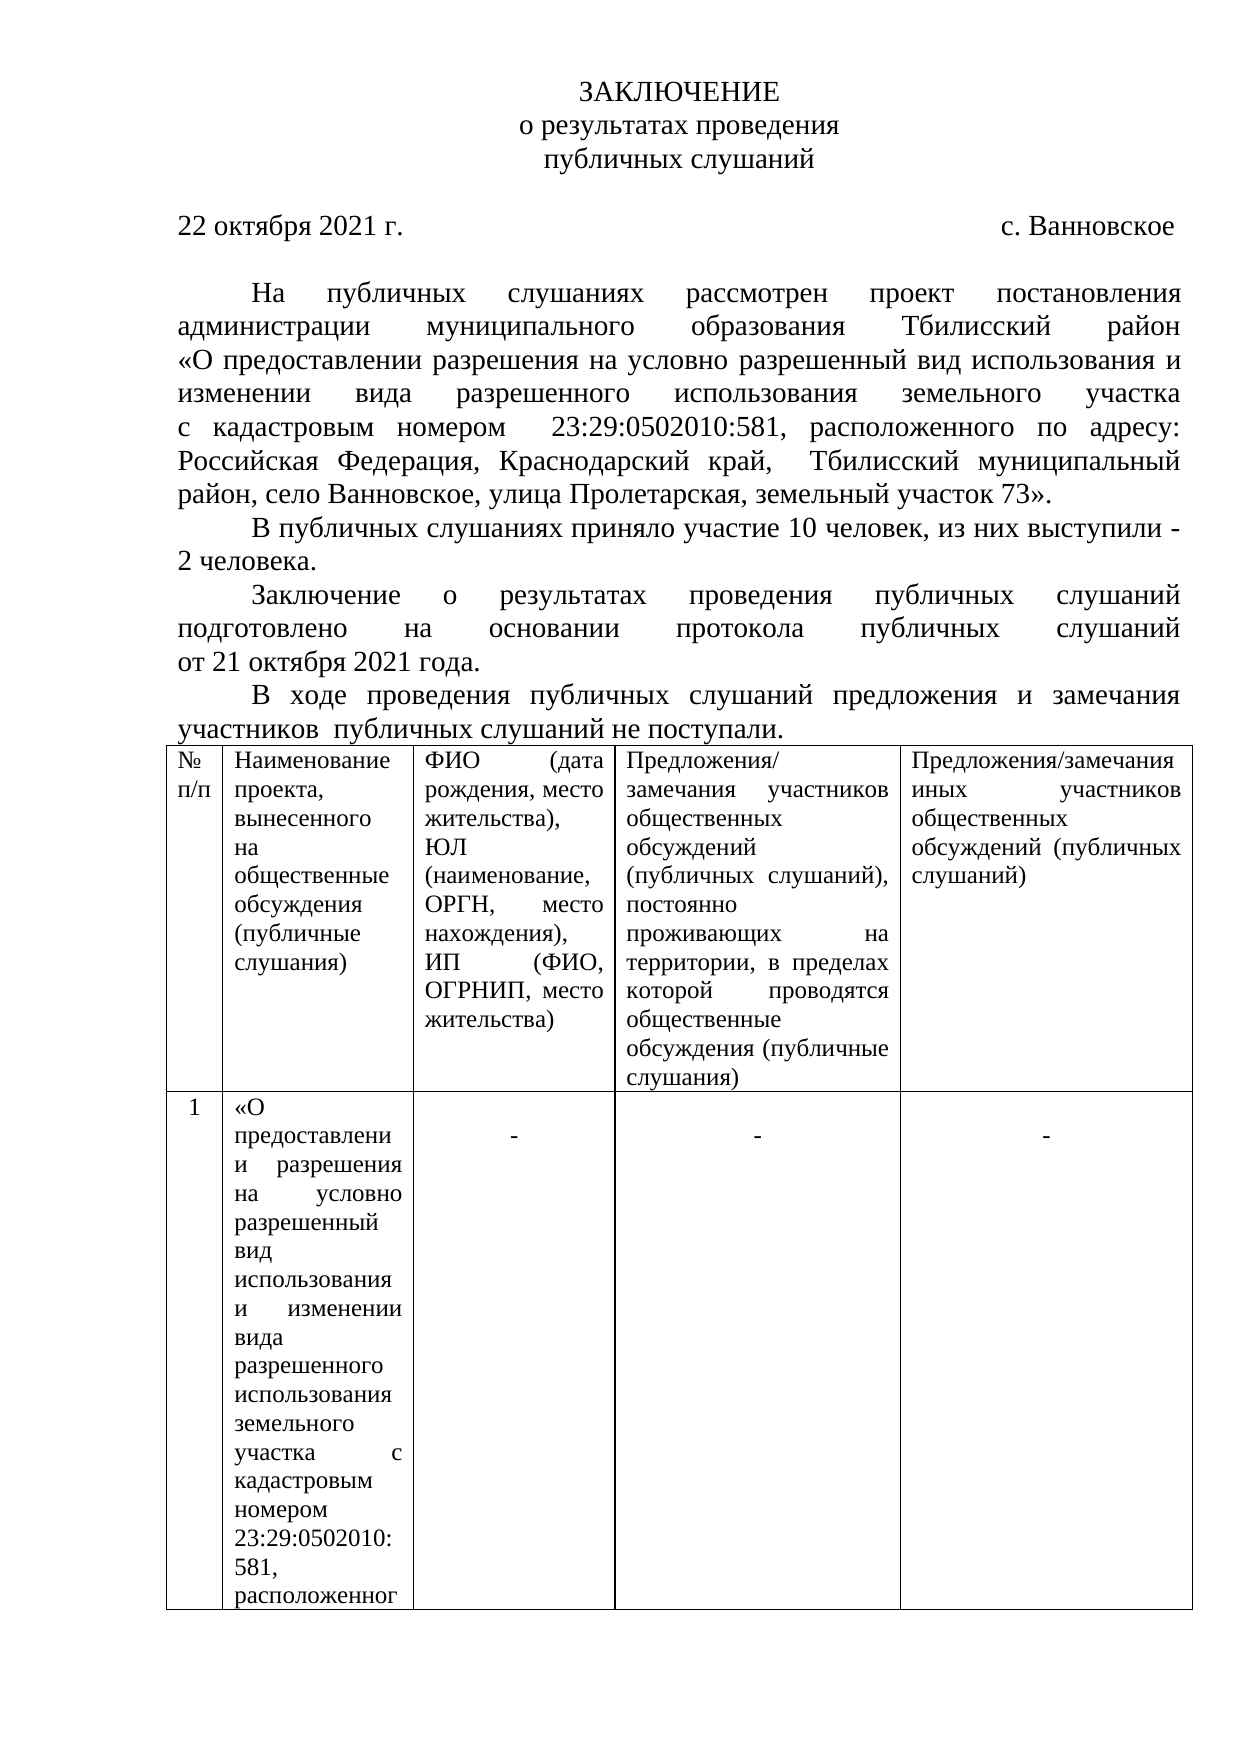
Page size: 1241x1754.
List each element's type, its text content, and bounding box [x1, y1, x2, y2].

table_cell «О предоставлении разрешения на условно разрешенный вид использования и изменении вида разрешенного использования земельного участка с кадастровым номером 23:29:0502010:581, расположенног [223, 1092, 413, 1609]
text о результатах проведения [177, 107, 1181, 141]
text В ходе проведения публичных слушаний предложения и замечания участников публичных слушаний не поступали. [177, 677, 1181, 744]
text 22 октября 2021 г. с. Ванновское [177, 208, 1181, 241]
text В публичных слушаниях приняло участие 10 человек, из них выступили - 2 человека. [177, 510, 1181, 577]
table_cell 1 [167, 1092, 222, 1609]
table_header Предложения/замечания участников общественных обсуждений (публичных слушаний), постоянно проживающих на территории, в пределах которой проводятся общественные обсуждения (публичные слушания) [616, 746, 900, 1091]
text публичных слушаний [177, 141, 1181, 174]
table_header Наименование проекта, вынесенного на общественные обсуждения (публичные слушания) [223, 746, 413, 1091]
table_cell - [901, 1092, 1192, 1609]
table_cell - [616, 1092, 900, 1609]
table_header Предложения/замечания иных участников общественных обсуждений (публичных слушаний) [901, 746, 1192, 1091]
table_header ФИО (дата рождения, место жительства), ЮЛ (наименование, ОРГН, место нахождения), ИП (ФИО, ОГРНИП, место жительства) [414, 746, 614, 1091]
text На публичных слушаниях рассмотрен проект постановления администрации муниципального образования Тбилисский район «О предоставлении разрешения на условно разрешенный вид использования и изменении вида разрешенного использования земельного участка с кадастровым номером 23:29:0502010:581, расположенного по адресу: Российская Федерация, Краснодарский край, Тбилисский муниципальный район, село Ванновское, улица Пролетарская, земельный участок 73». [177, 241, 1181, 510]
text ЗАКЛЮЧЕНИЕ [177, 74, 1181, 107]
table_cell - [414, 1092, 614, 1609]
table_header № п/п [167, 746, 222, 1091]
text Заключение о результатах проведения публичных слушаний подготовлено на основании протокола публичных слушаний от 21 октября 2021 года. [177, 577, 1181, 677]
